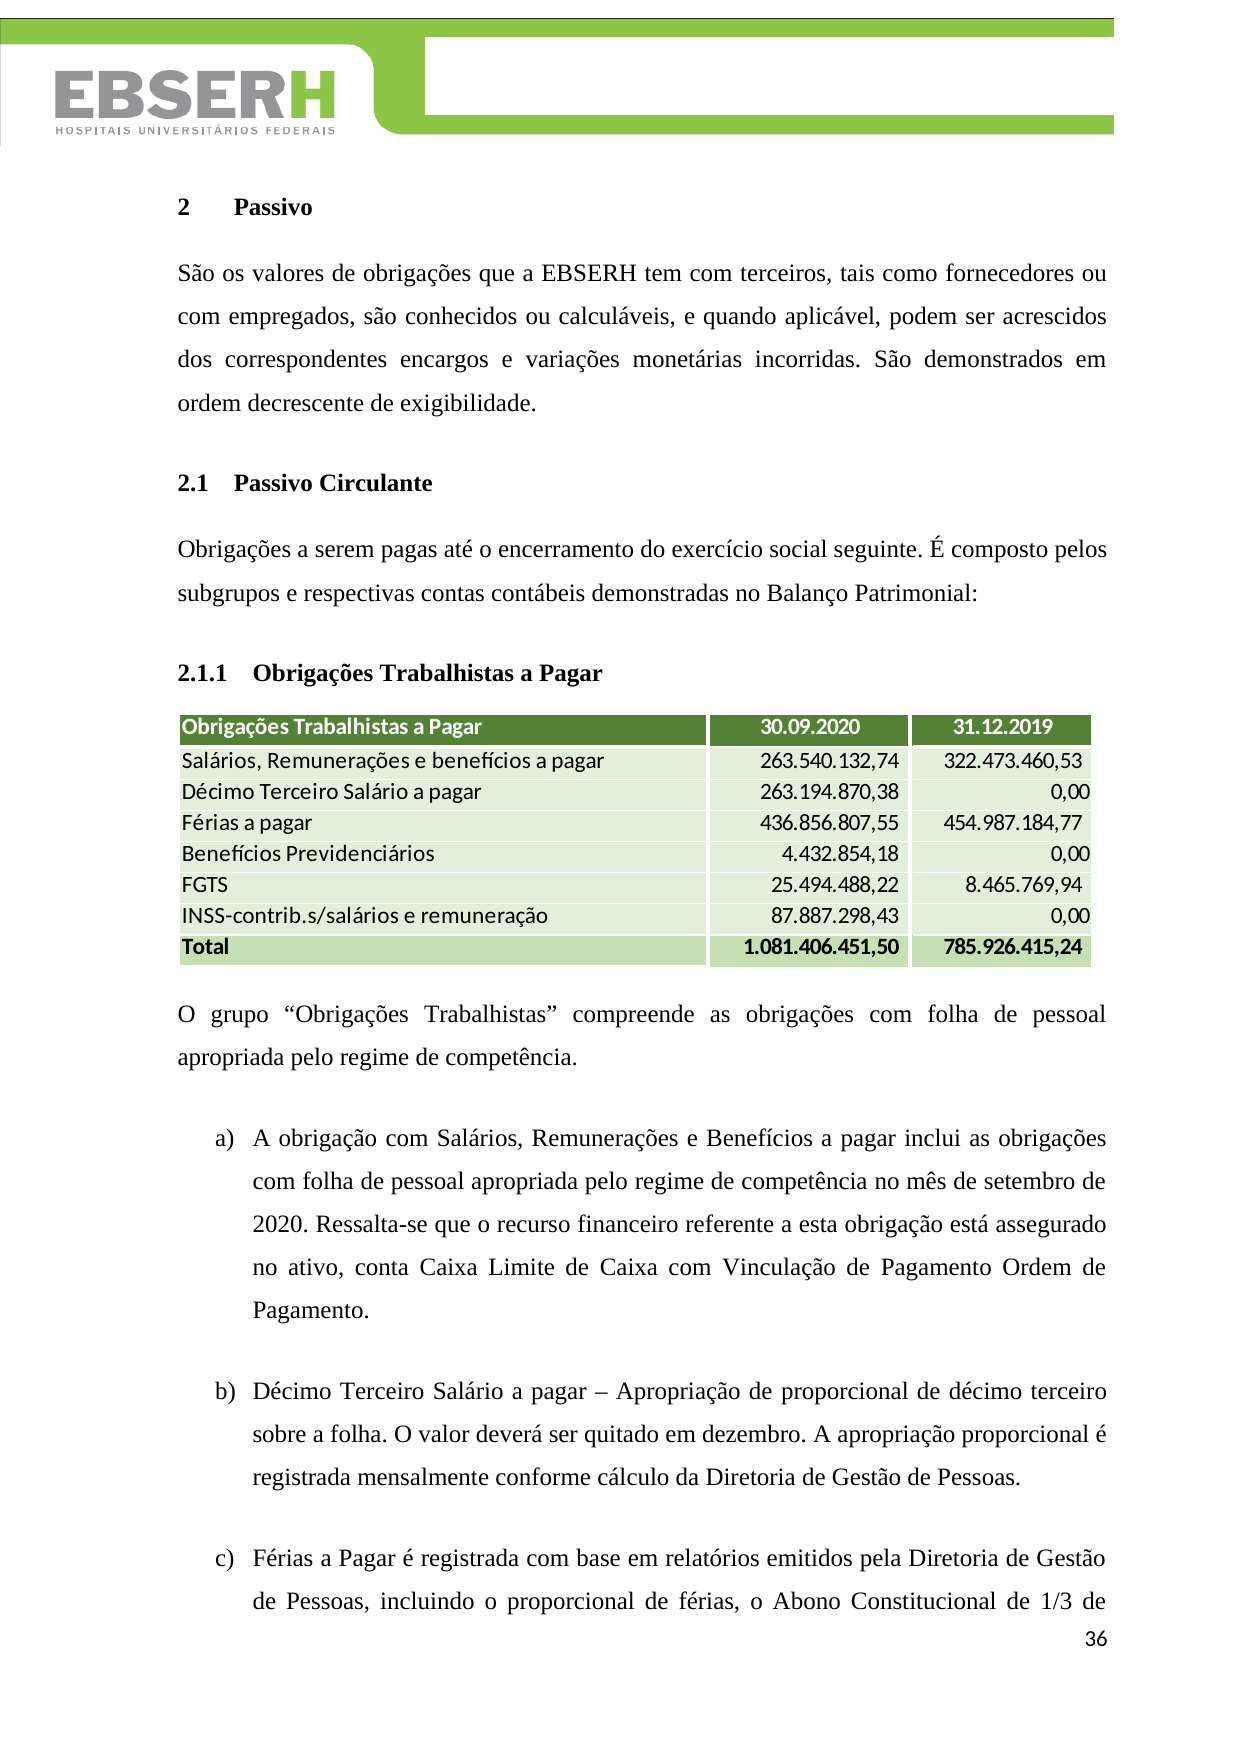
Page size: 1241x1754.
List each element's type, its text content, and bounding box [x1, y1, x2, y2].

text Obrigações a serem pagas até o encerramento do exercício social seguinte. É composto pelos subgrupos e respectivas contas contábeis demonstradas no Balanço Patrimonial: [177, 534, 1107, 606]
list Férias a Pagar é registrada com base em relatórios emitidos pela Diretoria de Gestão de Pessoas, incluindo o proporcional de férias, o Abono Constitucional de 1/3 de [215, 1543, 1107, 1615]
text O grupo “Obrigações Trabalhistas” compreende as obrigações com folha de pessoal apropriada pelo regime de competência. [177, 999, 1107, 1071]
list Obrigações Trabalhistas a Pagar [177, 658, 1107, 687]
list A obrigação com Salários, Remunerações e Benefícios a pagar inclui as obrigações com folha de pessoal apropriada pelo regime de competência no mês de setembro de 2020. Ressalta-se que o recurso financeiro referente a esta obrigação está assegurado no ativo, conta Caixa Limite de Caixa com Vinculação de Pagamento Ordem de Pagamento. [215, 1123, 1107, 1324]
list Passivo [177, 192, 1107, 221]
list Décimo Terceiro Salário a pagar – Apropriação de proporcional de décimo terceiro sobre a folha. O valor deverá ser quitado em dezembro. A apropriação proporcional é registrada mensalmente conforme cálculo da Diretoria de Gestão de Pessoas. [215, 1376, 1107, 1491]
text São os valores de obrigações que a EBSERH tem com terceiros, tais como fornecedores ou com empregados, são conhecidos ou calculáveis, e quando aplicável, podem ser acrescidos dos correspondentes encargos e variações monetárias incorridas. São demonstrados em ordem decrescente de exigibilidade. [177, 258, 1107, 416]
list Passivo Circulante [177, 468, 1107, 497]
